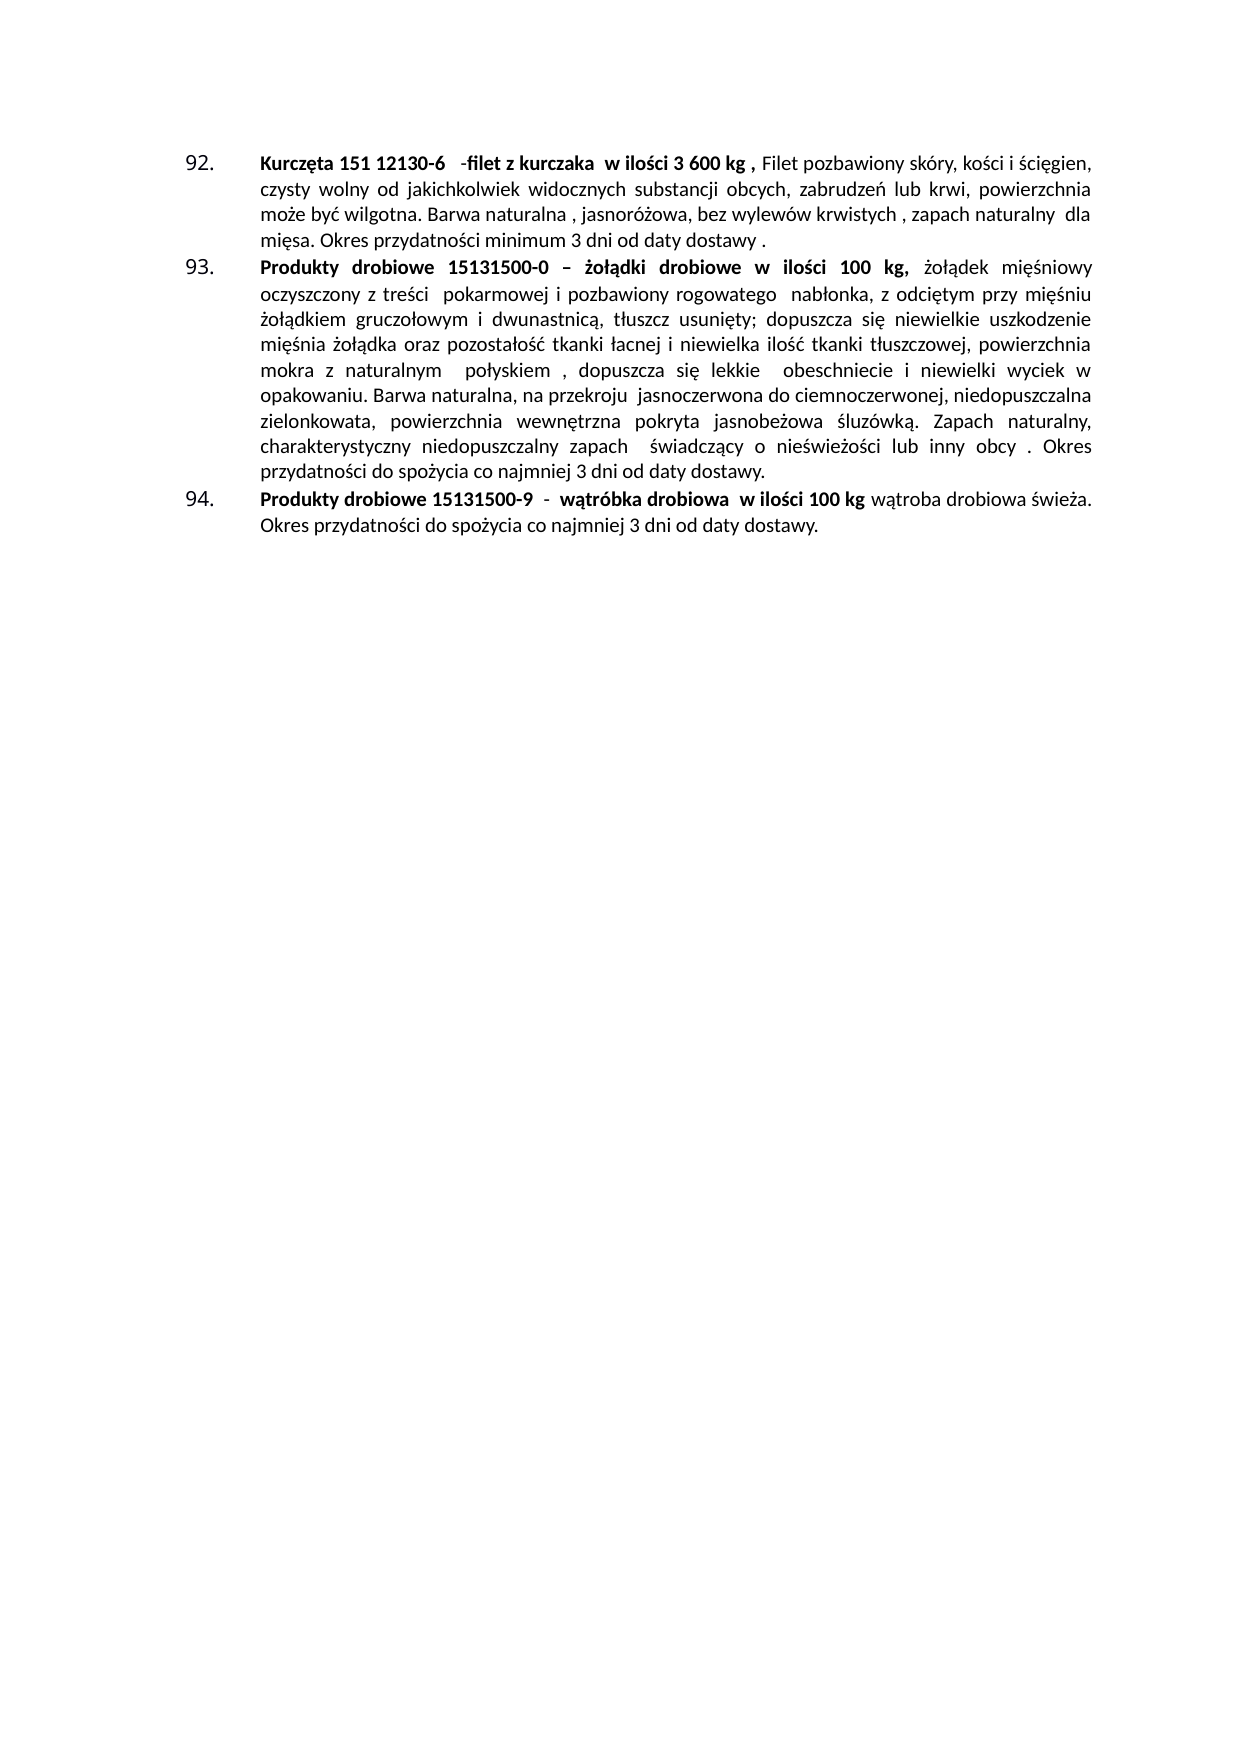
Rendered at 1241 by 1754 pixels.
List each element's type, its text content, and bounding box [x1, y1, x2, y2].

list Produkty drobiowe 15131500-0 – żołądki drobiowe w ilości 100 kg, żołądek mięśniowy oczyszczony z treści pokarmowej i pozbawiony rogowatego nabłonka, z odciętym przy mięśniu żołądkiem gruczołowym i dwunastnicą, tłuszcz usunięty; dopuszcza się niewielkie uszkodzenie mięśnia żołądka oraz pozostałość tkanki łacnej i niewielka ilość tkanki tłuszczowej, powierzchnia mokra z naturalnym połyskiem , dopuszcza się lekkie obeschniecie i niewielki wyciek w opakowaniu. Barwa naturalna, na przekroju jasnoczerwona do ciemnoczerwonej, niedopuszczalna zielonkowata, powierzchnia wewnętrzna pokryta jasnobeżowa śluzówką. Zapach naturalny, charakterystyczny niedopuszczalny zapach świadczący o nieświeżości lub inny obcy . Okres przydatności do spożycia co najmniej 3 dni od daty dostawy. [185, 252, 1093, 484]
list Kurczęta 151 12130-6 -filet z kurczaka w ilości 3 600 kg , Filet pozbawiony skóry, kości i ścięgien, czysty wolny od jakichkolwiek widocznych substancji obcych, zabrudzeń lub krwi, powierzchnia może być wilgotna. Barwa naturalna , jasnoróżowa, bez wylewów krwistych , zapach naturalny dla mięsa. Okres przydatności minimum 3 dni od daty dostawy . [185, 148, 1093, 252]
list Produkty drobiowe 15131500-9 - wątróbka drobiowa w ilości 100 kg wątroba drobiowa świeża. Okres przydatności do spożycia co najmniej 3 dni od daty dostawy. [185, 484, 1093, 538]
